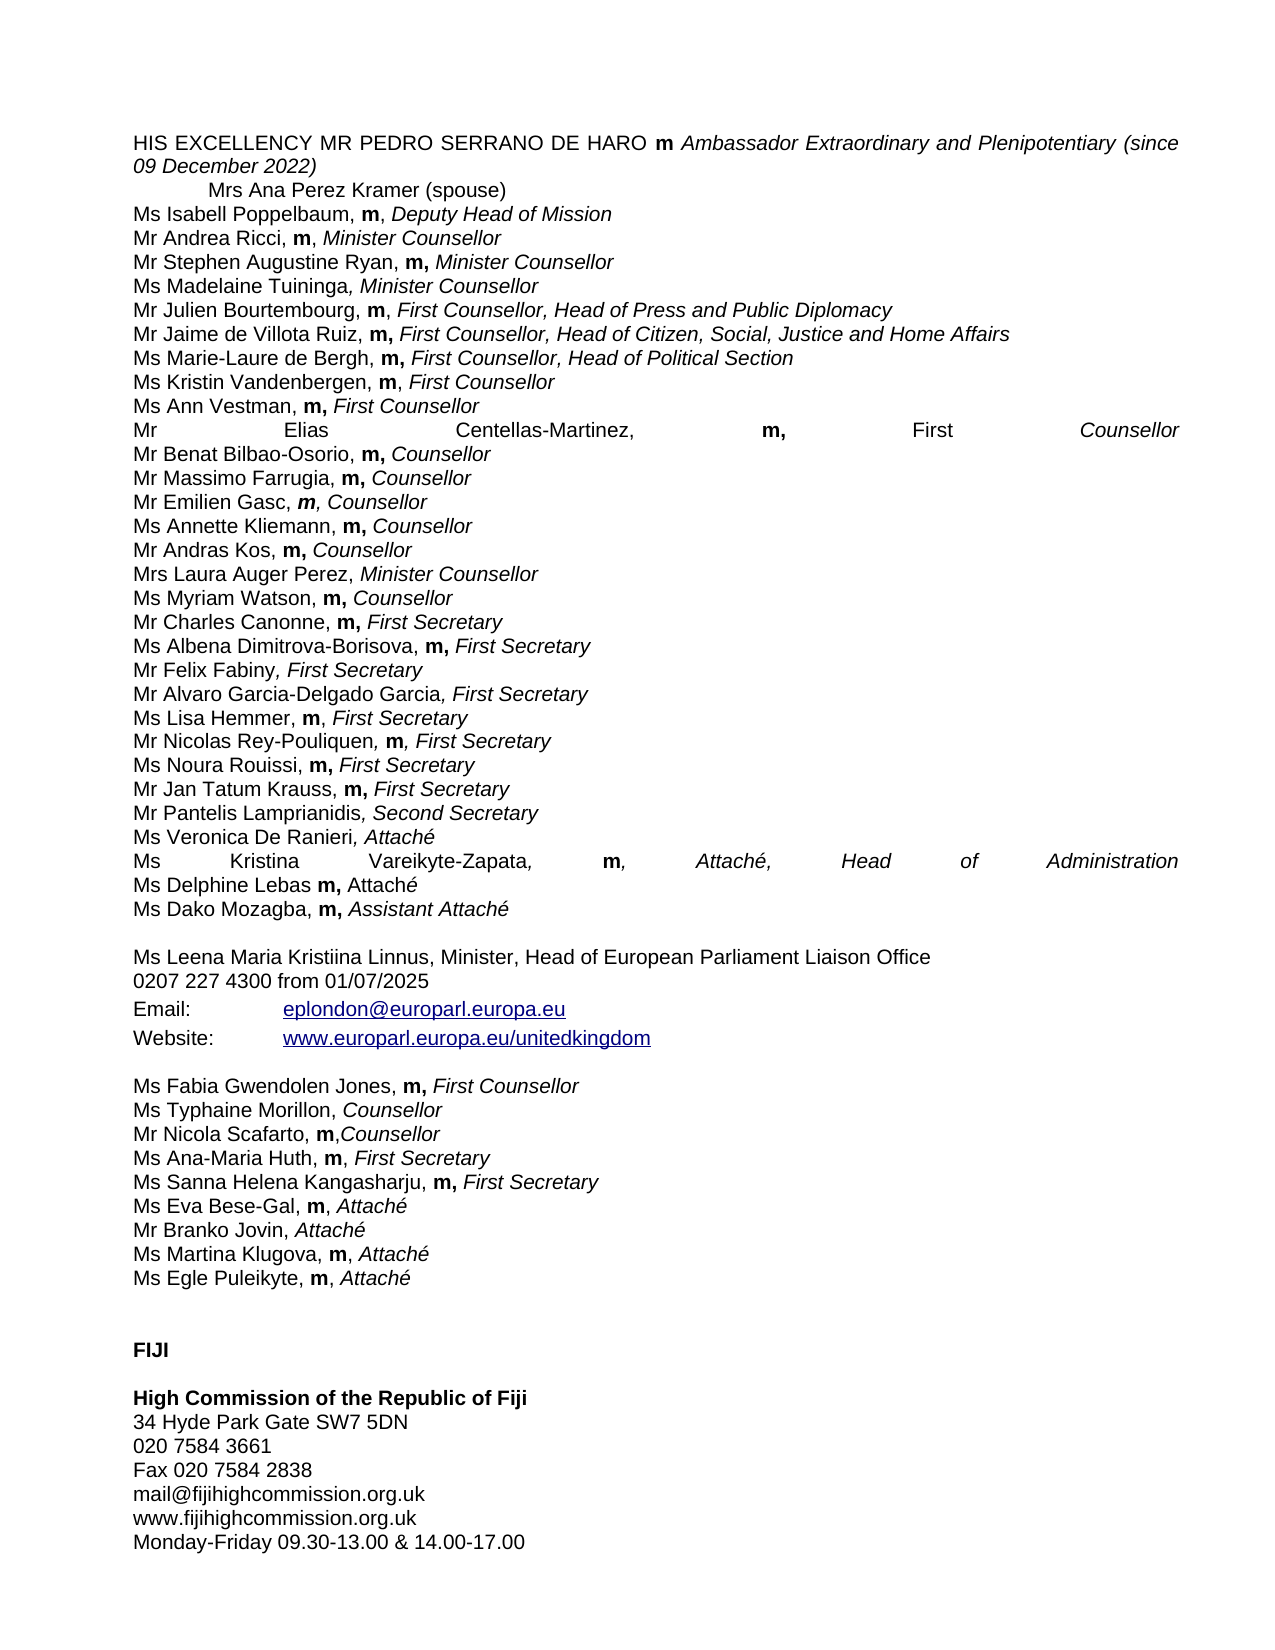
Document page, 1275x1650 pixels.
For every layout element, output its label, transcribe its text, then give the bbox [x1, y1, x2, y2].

text Ms Ann Vestman, m, First Counsellor [133, 394, 1181, 418]
text Mr Alvaro Garcia-Delgado Garcia, First Secretary [133, 681, 1181, 705]
text Mrs Ana Perez Kramer (spouse) [133, 178, 1181, 202]
text Ms Egle Puleikyte, m, Attaché [133, 1266, 1181, 1290]
text Ms Kristin Vandenbergen, m, First Counsellor [133, 370, 1181, 394]
text Ms Ana-Maria Huth, m, First Secretary [133, 1146, 1181, 1170]
text Mr Massimo Farrugia, m, Counsellor [133, 466, 1181, 490]
text Ms Noura Rouissi, m, First Secretary [133, 753, 1181, 777]
text Ms Albena Dimitrova-Borisova, m, First Secretary [133, 633, 1181, 657]
text Email: eplondon@europarl.europa.eu [133, 993, 1181, 1022]
text Ms Annette Kliemann, m, Counsellor [133, 514, 1181, 538]
text 34 Hyde Park Gate SW7 5DN [133, 1410, 1181, 1434]
subtitle FIJI [133, 1338, 1181, 1362]
text Ms Isabell Poppelbaum, m, Deputy Head of Mission [133, 202, 1181, 226]
text Mr Jaime de Villota Ruiz, m, First Counsellor, Head of Citizen, Social, Justice and Home Affairs [133, 322, 1181, 346]
text Mrs Laura Auger Perez, Minister Counsellor [133, 562, 1181, 586]
text Mr Branko Jovin, Attaché [133, 1218, 1181, 1242]
text Monday-Friday 09.30-13.00 & 14.00-17.00 [133, 1529, 1181, 1553]
text Mr Pantelis Lamprianidis, Second Secretary [133, 801, 1181, 825]
text www.fijihighcommission.org.uk [133, 1506, 1181, 1529]
text Ms Dako Mozagba, m, Assistant Attaché [133, 897, 1181, 921]
text mail@fijihighcommission.org.uk [133, 1482, 1181, 1506]
text Mr Nicolas Rey-Pouliquen, m, First Secretary [133, 729, 1181, 753]
text Mr Stephen Augustine Ryan, m, Minister Counsellor [133, 250, 1181, 274]
subtitle High Commission of the Republic of Fiji [133, 1386, 1181, 1410]
text Mr Julien Bourtembourg, m, First Counsellor, Head of Press and Public Diplomacy [133, 298, 1181, 322]
text Ms Fabia Gwendolen Jones, m, First Counsellor [133, 1074, 1181, 1098]
text Ms Martina Klugova, m, Attaché [133, 1242, 1181, 1266]
text Ms Myriam Watson, m, Counsellor [133, 586, 1181, 609]
text Mr Nicola Scafarto, m,Counsellor [133, 1122, 1181, 1146]
text Ms Kristina Vareikyte-Zapata, m, Attaché, Head of Administration Ms Delphine Lebas m, Attaché [133, 849, 1181, 897]
text Ms Marie-Laure de Bergh, m, First Counsellor, Head of Political Section [133, 346, 1181, 370]
text Ms Typhaine Morillon, Counsellor [133, 1098, 1181, 1122]
text Fax 020 7584 2838 [133, 1458, 1181, 1482]
text Mr Jan Tatum Krauss, m, First Secretary [133, 777, 1181, 801]
text Ms Madelaine Tuininga, Minister Counsellor [133, 274, 1181, 298]
text Mr Emilien Gasc, m, Counsellor [133, 490, 1181, 514]
text Ms Sanna Helena Kangasharju, m, First Secretary [133, 1170, 1181, 1194]
text Ms Eva Bese-Gal, m, Attaché [133, 1194, 1181, 1218]
text Ms Veronica De Ranieri, Attaché [133, 825, 1181, 849]
text Mr Felix Fabiny, First Secretary [133, 657, 1181, 681]
text Website: www.europarl.europa.eu/unitedkingdom [133, 1022, 1181, 1050]
text Mr Charles Canonne, m, First Secretary [133, 609, 1181, 633]
text HIS EXCELLENCY MR PEDRO SERRANO DE HARO m Ambassador Extraordinary and Plenipotentiary (since 09 December 2022) [133, 130, 1181, 178]
text Ms Leena Maria Kristiina Linnus, Minister, Head of European Parliament Liaison Office [133, 945, 1181, 969]
text 020 7584 3661 [133, 1434, 1181, 1458]
text Ms Lisa Hemmer, m, First Secretary [133, 705, 1181, 729]
text Mr Andrea Ricci, m, Minister Counsellor [133, 226, 1181, 250]
text Mr Andras Kos, m, Counsellor [133, 538, 1181, 562]
text Mr Elias Centellas-Martinez, m, First Counsellor Mr Benat Bilbao-Osorio, m, Counsellor [133, 418, 1181, 466]
text 0207 227 4300 from 01/07/2025 [133, 969, 1181, 993]
